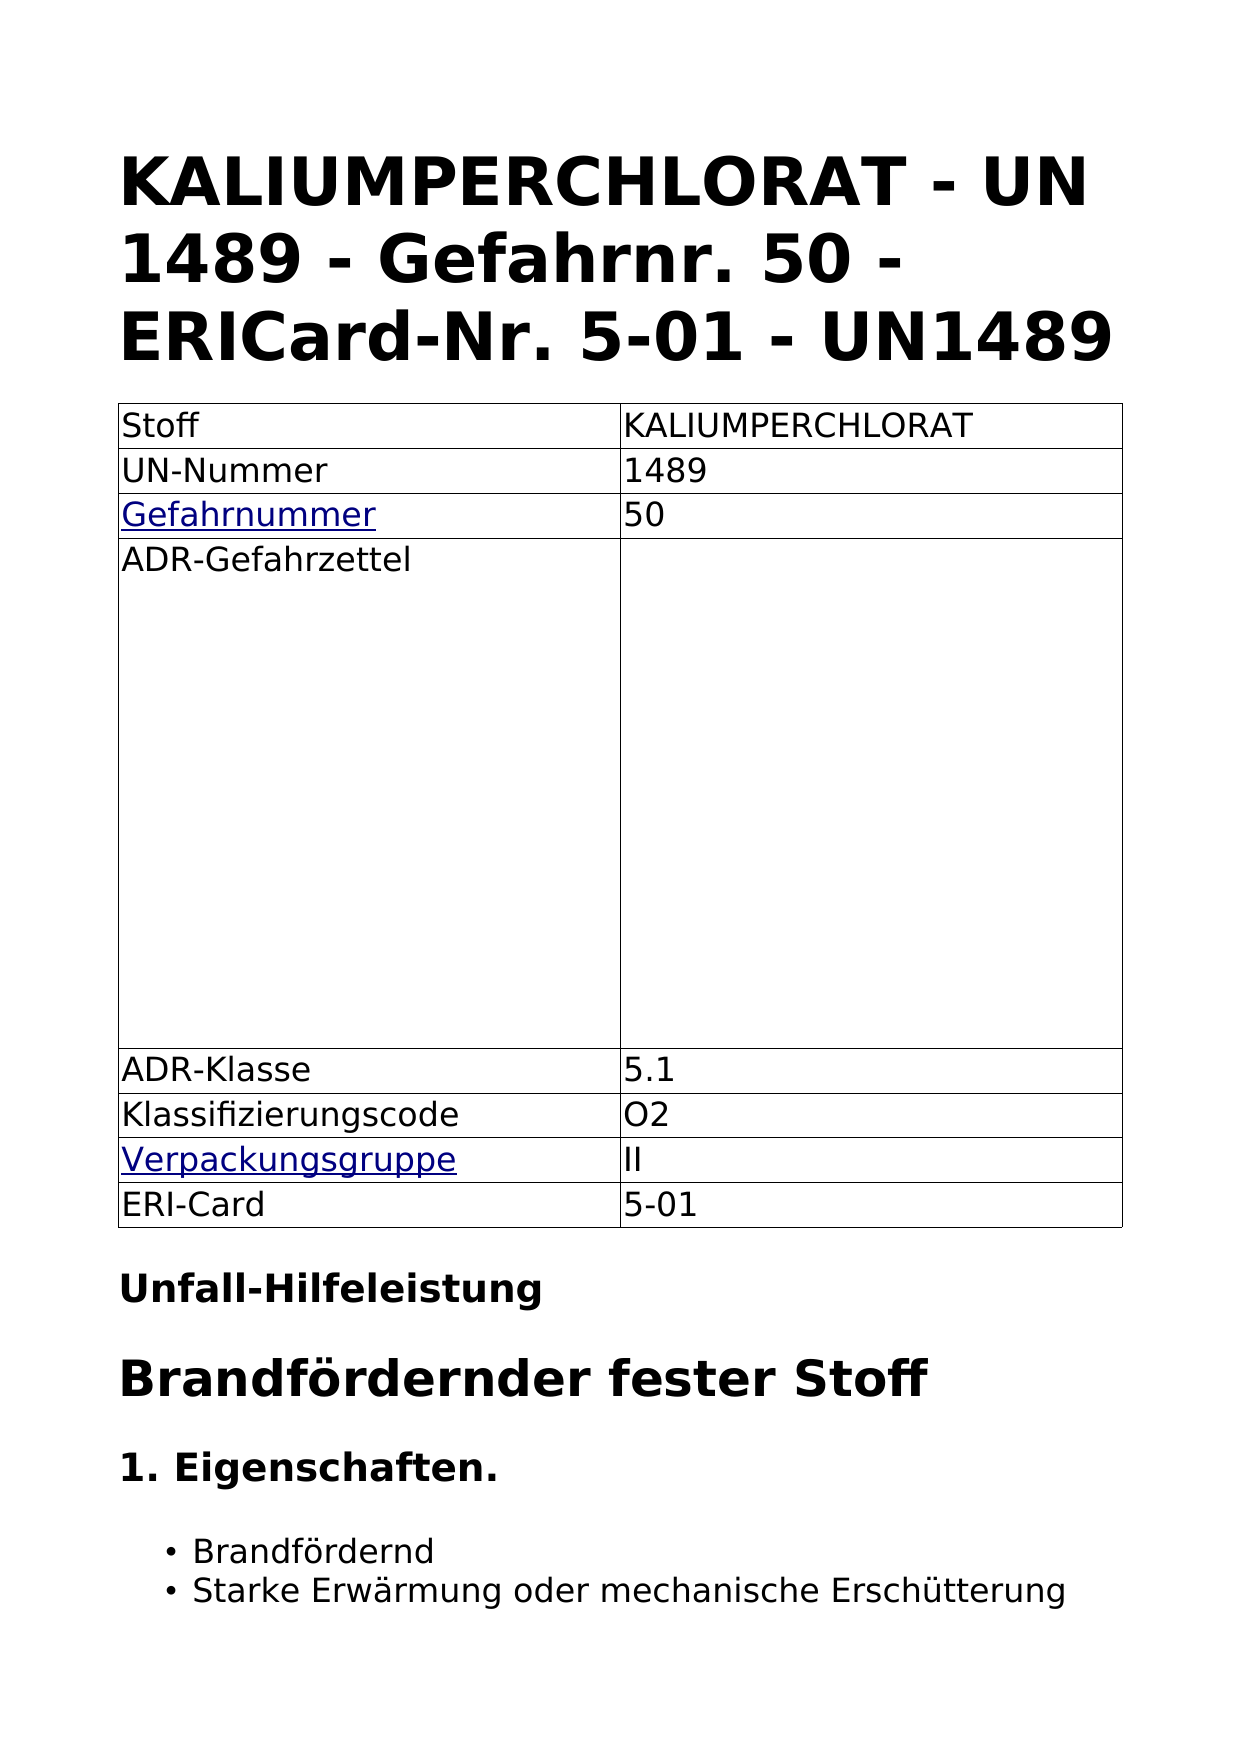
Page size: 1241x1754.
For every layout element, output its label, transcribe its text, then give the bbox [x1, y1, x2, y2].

table_cell ERI-Card [119, 1183, 620, 1227]
table_cell UN-Nummer [119, 449, 620, 493]
table_header KALIUMPERCHLORAT [621, 404, 1122, 448]
table_cell ADR-Gefahrzettel [119, 539, 620, 1048]
table_cell 50 [621, 494, 1122, 538]
table_cell 5-01 [621, 1183, 1122, 1227]
table_cell O2 [621, 1094, 1122, 1137]
table_cell Klassifizierungscode [119, 1094, 620, 1137]
list Brandfördernd [177, 1532, 1122, 1571]
table_cell Gefahrnummer [119, 494, 620, 538]
table_cell [621, 539, 1122, 1048]
list Starke Erwärmung oder mechanische Erschütterung [177, 1571, 1122, 1610]
subtitle Unfall-Hilfeleistung [118, 1267, 1122, 1312]
table_cell 1489 [621, 449, 1122, 493]
table_cell ADR-Klasse [119, 1049, 620, 1092]
table_cell 5.1 [621, 1049, 1122, 1092]
subtitle Brandfördernder fester Stoff [118, 1349, 1122, 1408]
subtitle 1. Eigenschaften. [118, 1445, 1122, 1490]
table_header Stoff [119, 404, 620, 448]
table_cell Verpackungsgruppe [119, 1138, 620, 1182]
subtitle KALIUMPERCHLORAT - UN 1489 - Gefahrnr. 50 - ERICard-Nr. 5-01 - UN1489 [118, 143, 1122, 376]
table_cell II [621, 1138, 1122, 1182]
